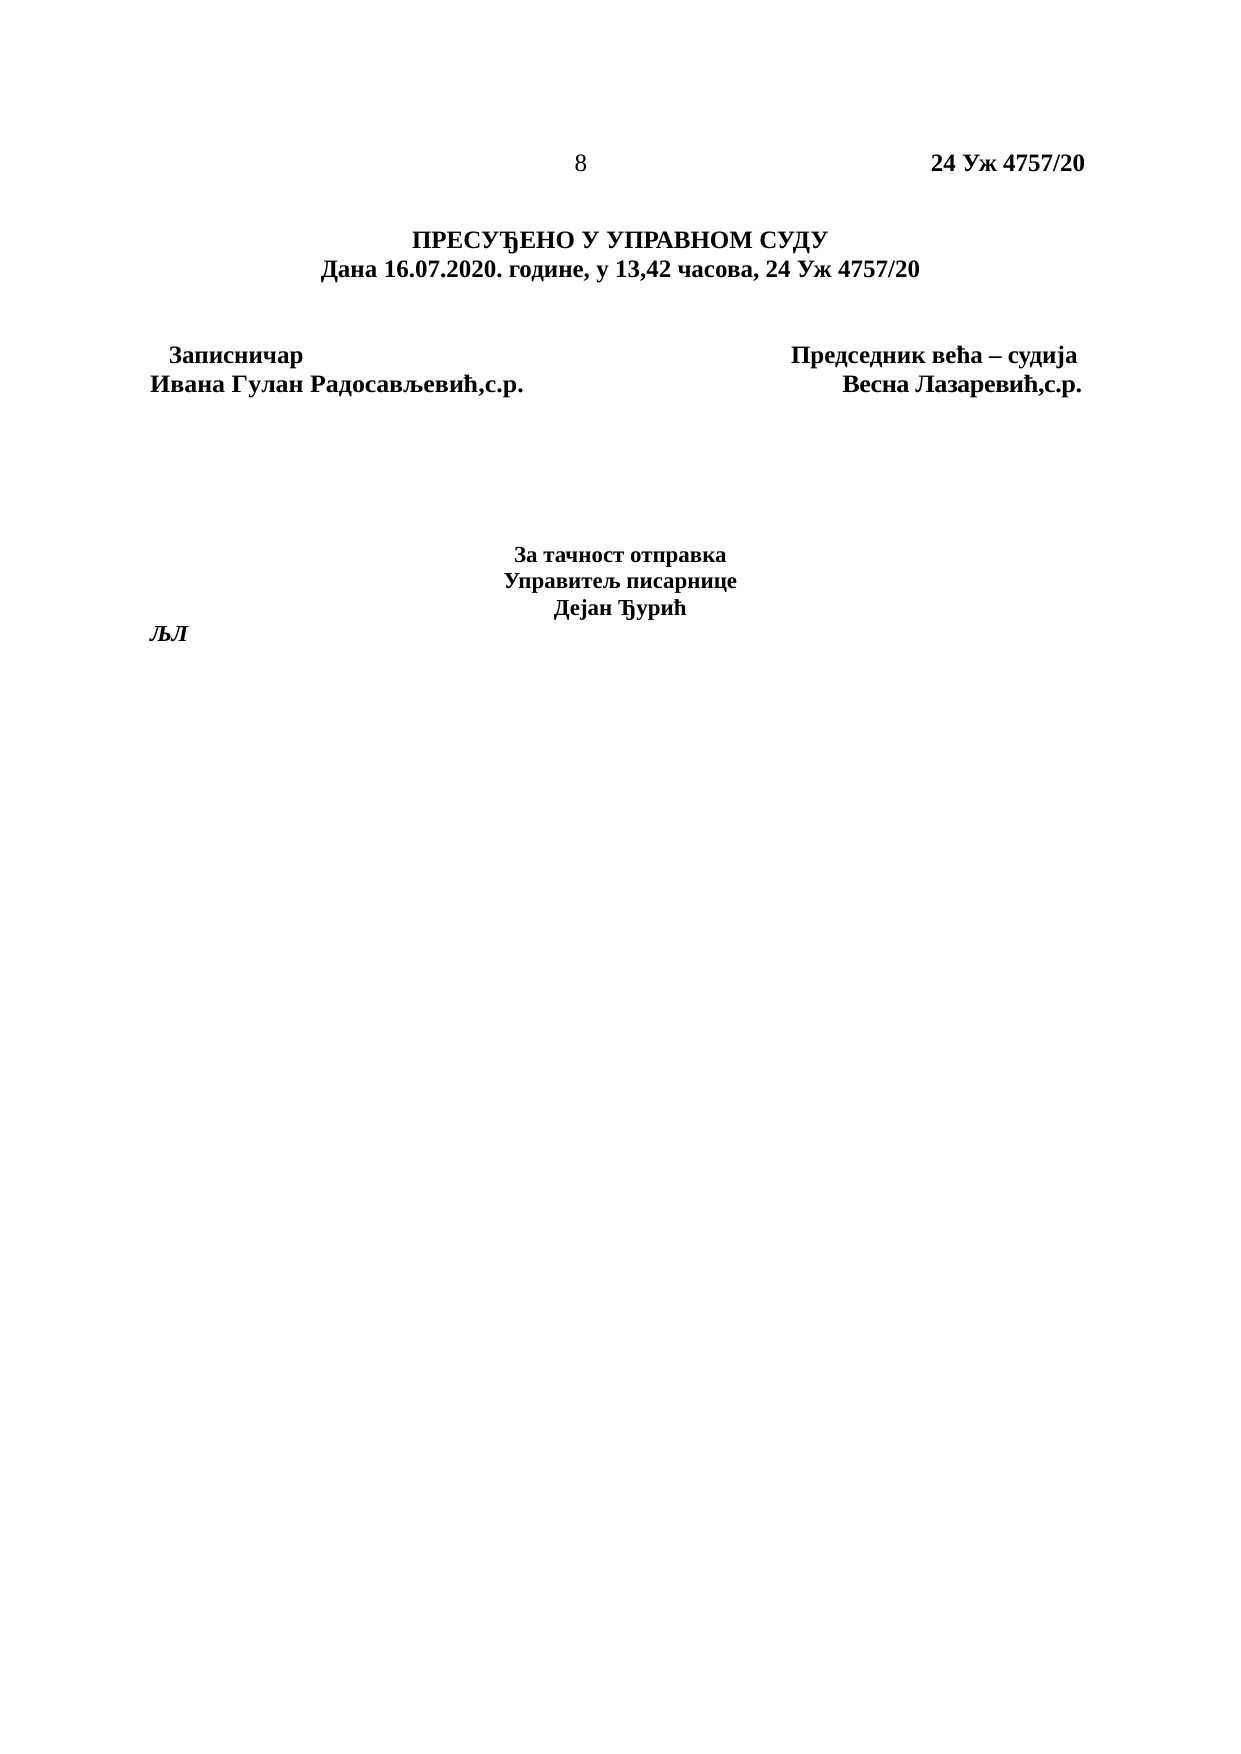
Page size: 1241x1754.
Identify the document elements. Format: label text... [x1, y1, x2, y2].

text Ивана Гулан Радосављевић,с.р. Весна Лазаревић,с.р. [150, 369, 1090, 397]
text Управитељ писарнице [150, 568, 1090, 594]
text ЉЛ [150, 620, 1090, 647]
text Записничар Председник већа – судија [150, 340, 1090, 369]
text За тачност отправка [150, 541, 1090, 568]
text Дејан Ђурић [150, 594, 1090, 620]
text ПРЕСУЂЕНО У УПРАВНОМ СУДУ [150, 225, 1090, 254]
text Дана 16.07.2020. године, у 13,42 часова, 24 Уж 4757/20 [150, 254, 1090, 282]
